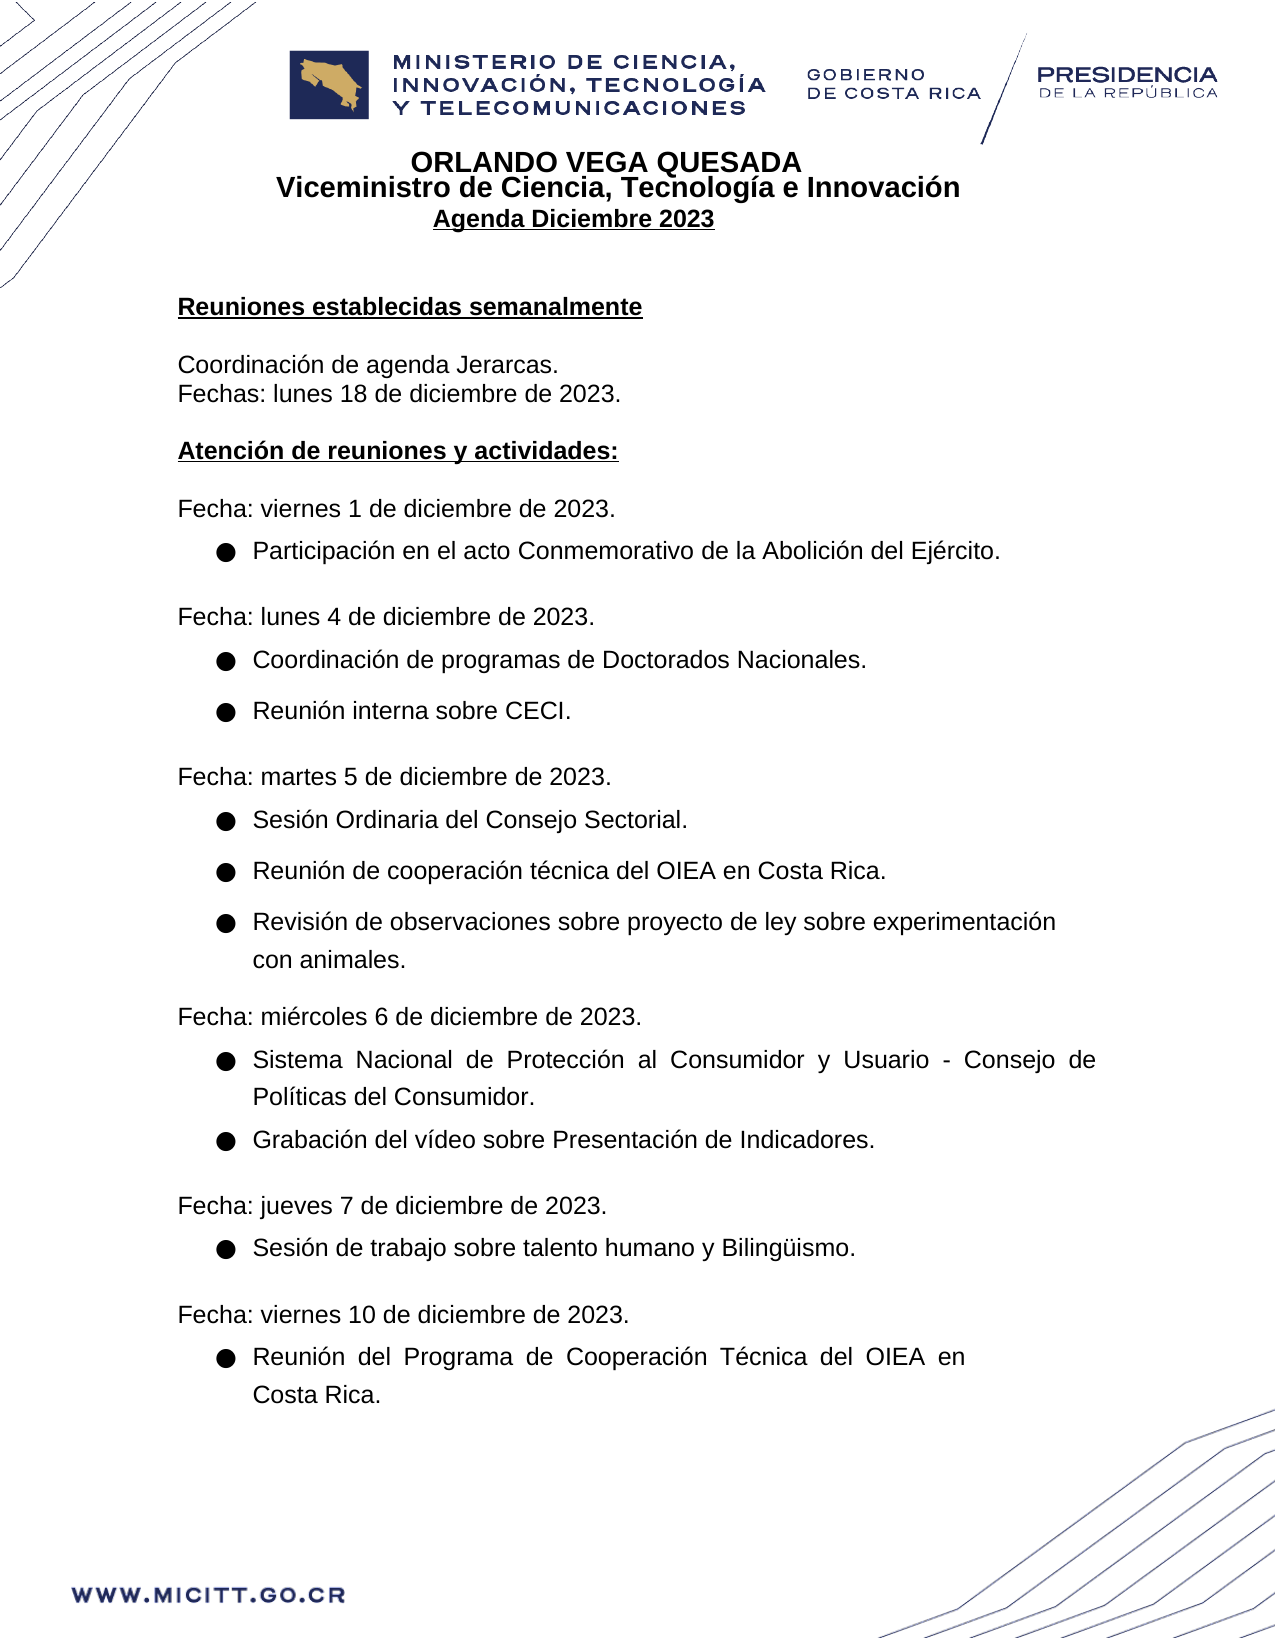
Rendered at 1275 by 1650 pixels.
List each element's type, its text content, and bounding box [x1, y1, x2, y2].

list Sesión de trabajo sobre talento humano y Bilingüismo. [215, 1220, 1098, 1271]
text Fecha: martes 5 de diciembre de 2023. [177, 762, 1098, 791]
text Fecha: viernes 1 de diciembre de 2023. [177, 493, 1098, 522]
text Fechas: lunes 18 de diciembre de 2023. [177, 378, 916, 407]
list Sesión Ordinaria del Consejo Sectorial. [215, 791, 1098, 842]
text Fecha: miércoles 6 de diciembre de 2023. [177, 1002, 1098, 1031]
list Reunión interna sobre CECI. [215, 682, 1098, 733]
list Coordinación de programas de Doctorados Nacionales. [215, 631, 1098, 682]
list Grabación del vídeo sobre Presentación de Indicadores. [215, 1111, 1098, 1162]
list Participación en el acto Conmemorativo de la Abolición del Ejército. [215, 522, 1098, 573]
text Atención de reuniones y actividades: [177, 436, 916, 465]
text Reuniones establecidas semanalmente [177, 292, 916, 321]
text Coordinación de agenda Jerarcas. [177, 350, 916, 378]
text Fecha: lunes 4 de diciembre de 2023. [177, 602, 1098, 631]
list Reunión de cooperación técnica del OIEA en Costa Rica. [215, 842, 1098, 893]
list Reunión del Programa de Cooperación Técnica del OIEA en Costa Rica. [215, 1328, 966, 1408]
picture [0, 2, 1218, 288]
list Revisión de observaciones sobre proyecto de ley sobre experimentación con animales. [215, 893, 1098, 973]
text Fecha: jueves 7 de diciembre de 2023. [177, 1191, 1098, 1220]
list Sistema Nacional de Protección al Consumidor y Usuario - Consejo de Políticas del Consumidor. [215, 1031, 1098, 1111]
text Fecha: viernes 10 de diciembre de 2023. [177, 1300, 1098, 1328]
